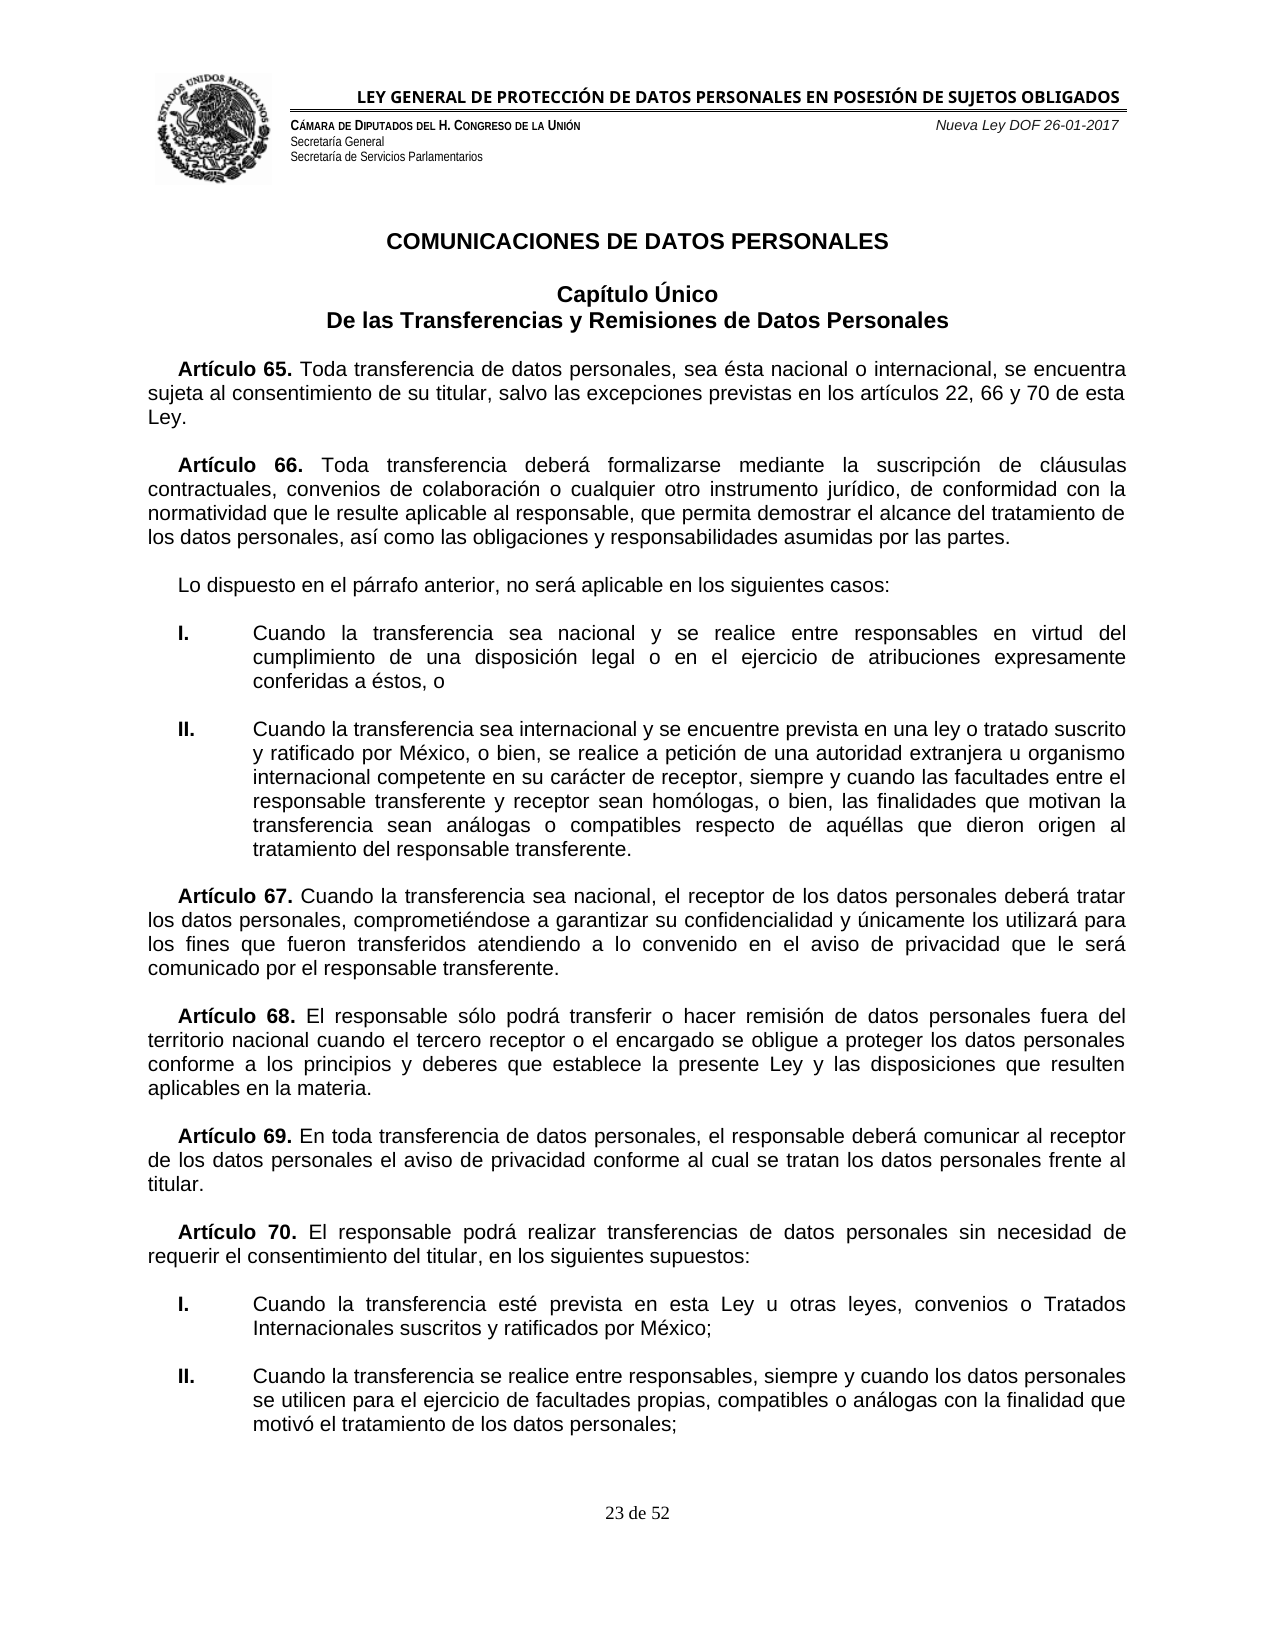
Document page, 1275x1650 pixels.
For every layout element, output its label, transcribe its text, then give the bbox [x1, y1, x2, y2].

text II. Cuando la transferencia se realice entre responsables, siempre y cuando los datos personales se utilicen para el ejercicio de facultades propias, compatibles o análogas con la finalidad que motivó el tratamiento de los datos personales; [178, 1363, 1127, 1435]
text I. Cuando la transferencia esté prevista en esta Ley u otras leyes, convenios o Tratados Internacionales suscritos y ratificados por México; [178, 1292, 1127, 1339]
text Capítulo Único [148, 281, 1127, 307]
text Artículo 70. El responsable podrá realizar transferencias de datos personales sin necesidad de requerir el consentimiento del titular, en los siguientes supuestos: [148, 1220, 1127, 1268]
text I. Cuando la transferencia sea nacional y se realice entre responsables en virtud del cumplimiento de una disposición legal o en el ejercicio de atribuciones expresamente conferidas a éstos, o [178, 621, 1127, 693]
text Artículo 66. Toda transferencia deberá formalizarse mediante la suscripción de cláusulas contractuales, convenios de colaboración o cualquier otro instrumento jurídico, de conformidad con la normatividad que le resulte aplicable al responsable, que permita demostrar el alcance del tratamiento de los datos personales, así como las obligaciones y responsabilidades asumidas por las partes. [148, 453, 1127, 549]
text Lo dispuesto en el párrafo anterior, no será aplicable en los siguientes casos: [148, 573, 1127, 597]
text II. Cuando la transferencia sea internacional y se encuentre prevista en una ley o tratado suscrito y ratificado por México, o bien, se realice a petición de una autoridad extranjera u organismo internacional competente en su carácter de receptor, siempre y cuando las facultades entre el responsable transferente y receptor sean homólogas, o bien, las finalidades que motivan la transferencia sean análogas o compatibles respecto de aquéllas que dieron origen al tratamiento del responsable transferente. [178, 717, 1127, 860]
text Artículo 65. Toda transferencia de datos personales, sea ésta nacional o internacional, se encuentra sujeta al consentimiento de su titular, salvo las excepciones previstas en los artículos 22, 66 y 70 de esta Ley. [148, 357, 1127, 429]
text Artículo 67. Cuando la transferencia sea nacional, el receptor de los datos personales deberá tratar los datos personales, comprometiéndose a garantizar su confidencialidad y únicamente los utilizará para los fines que fueron transferidos atendiendo a lo convenido en el aviso de privacidad que le será comunicado por el responsable transferente. [148, 884, 1127, 980]
text De las Transferencias y Remisiones de Datos Personales [148, 307, 1127, 333]
text Artículo 68. El responsable sólo podrá transferir o hacer remisión de datos personales fuera del territorio nacional cuando el tercero receptor o el encargado se obligue a proteger los datos personales conforme a los principios y deberes que establece la presente Ley y las disposiciones que resulten aplicables en la materia. [148, 1004, 1127, 1100]
text COMUNICACIONES DE DATOS PERSONALES [148, 228, 1127, 254]
text Artículo 69. En toda transferencia de datos personales, el responsable deberá comunicar al receptor de los datos personales el aviso de privacidad conforme al cual se tratan los datos personales frente al titular. [148, 1124, 1127, 1196]
